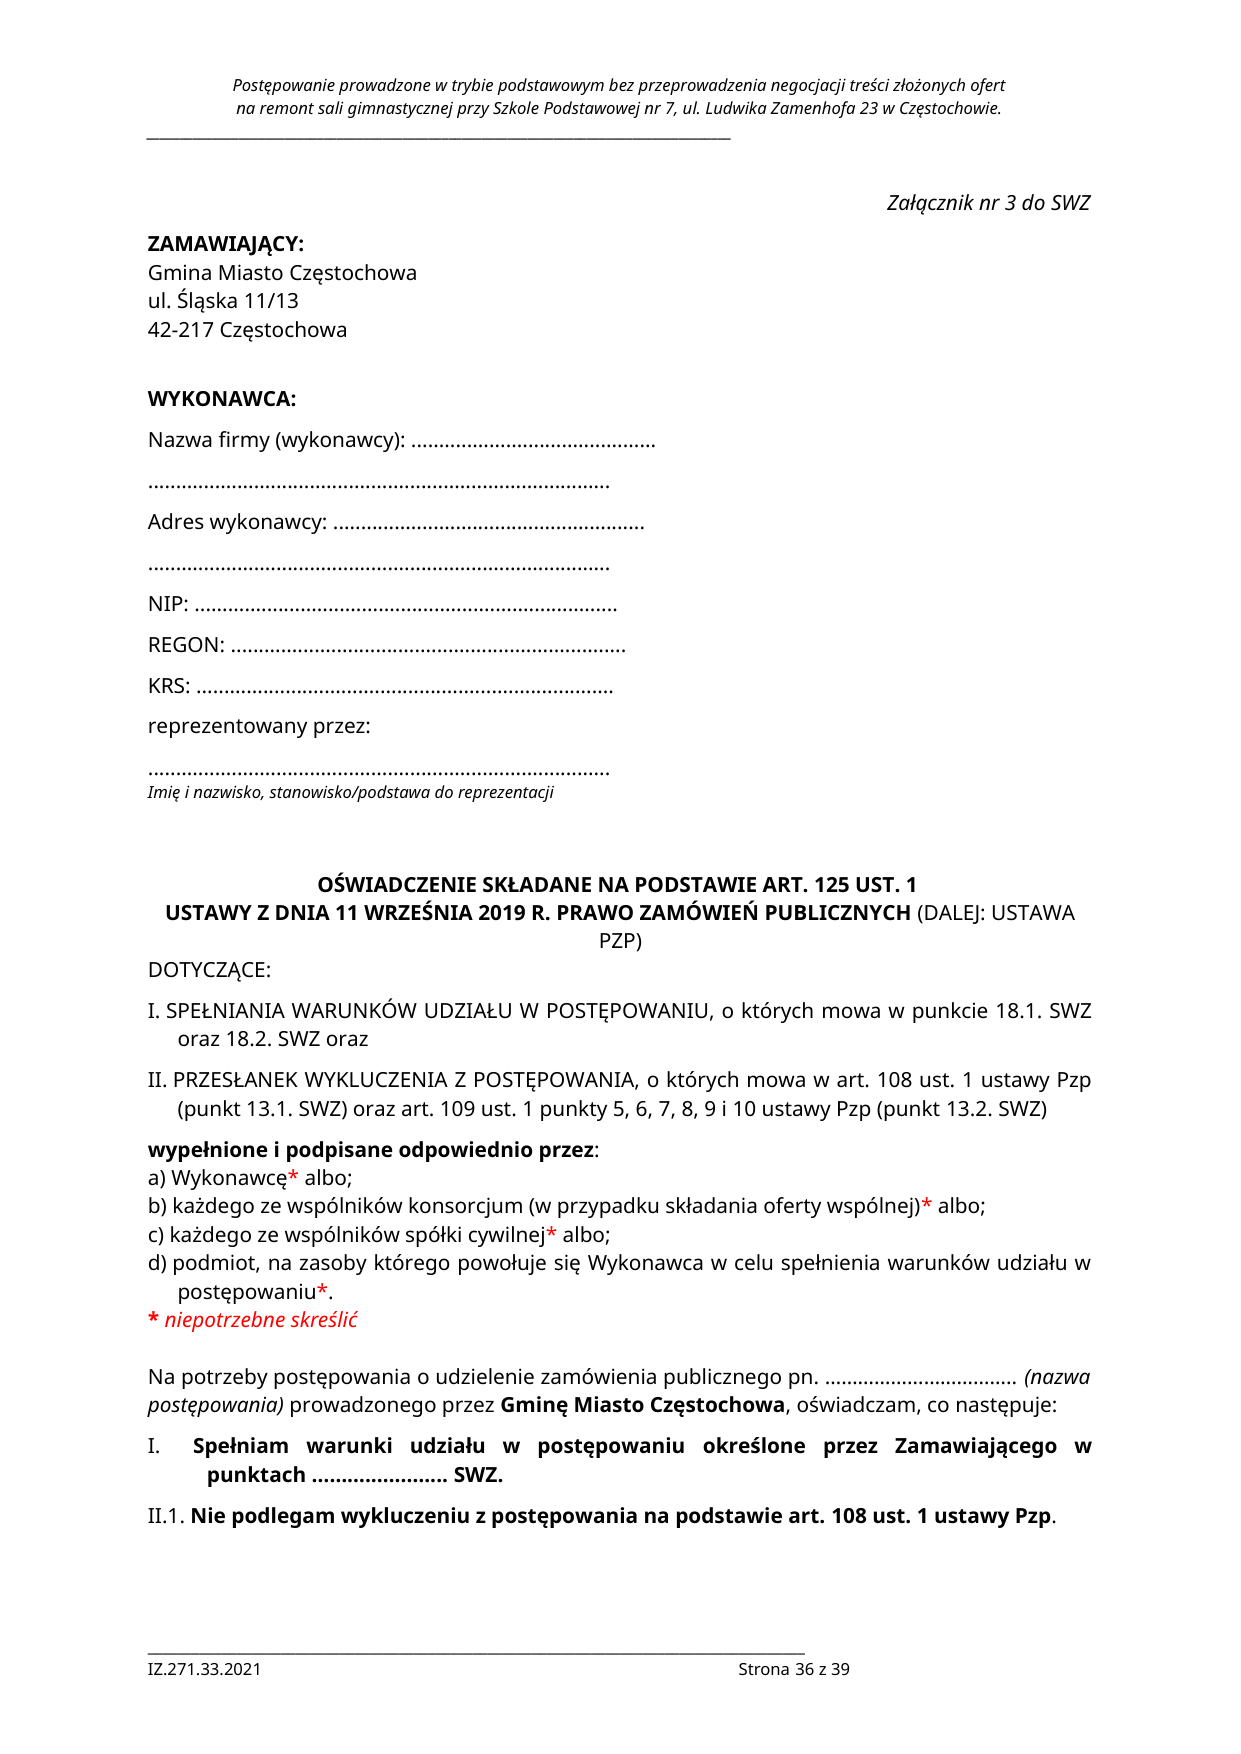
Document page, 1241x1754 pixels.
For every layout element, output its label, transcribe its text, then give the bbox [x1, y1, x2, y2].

text OŚWIADCZENIE SKŁADANE NA PODSTAWIE ART. 125 UST. 1 [148, 870, 1093, 898]
text I. SPEŁNIANIA WARUNKÓW UDZIAŁU W POSTĘPOWANIU, o których mowa w punkcie 18.1. SWZ oraz 18.2. SWZ oraz [148, 996, 1093, 1053]
text USTAWY Z DNIA 11 WRZEŚNIA 2019 R. PRAWO ZAMÓWIEŃ PUBLICZNYCH (DALEJ: USTAWA PZP) [148, 898, 1093, 955]
text 42-217 Częstochowa [148, 315, 1093, 343]
text I. Spełniam warunki udziału w postępowaniu określone przez Zamawiającego w punktach ………..…..….... SWZ. [148, 1432, 1093, 1488]
text NIP: ............................................................................ [148, 589, 1093, 617]
text WYKONAWCA: [148, 384, 1093, 413]
text ul. Śląska 11/13 [148, 286, 1093, 315]
text d) podmiot, na zasoby którego powołuje się Wykonawca w celu spełnienia warunków udziału w postępowaniu*. [148, 1248, 1093, 1305]
text Na potrzeby postępowania o udzielenie zamówienia publicznego pn. …………………………….. (nazwa postępowania) prowadzonego przez Gminę Miasto Częstochowa, oświadczam, co następuje: [148, 1362, 1093, 1419]
text KRS: ........................................................................... [148, 671, 1093, 699]
text REGON: ....................................................................... [148, 630, 1093, 658]
text ZAMAWIAJĄCY: [148, 229, 1093, 258]
text b) każdego ze wspólników konsorcjum (w przypadku składania oferty wspólnej)* albo; [148, 1192, 1093, 1220]
text II. PRZESŁANEK WYKLUCZENIA Z POSTĘPOWANIA, o których mowa w art. 108 ust. 1 ustawy Pzp (punkt 13.1. SWZ) oraz art. 109 ust. 1 punkty 5, 6, 7, 8, 9 i 10 ustawy Pzp (punkt 13.2. SWZ) [148, 1065, 1093, 1122]
text reprezentowany przez: [148, 712, 1093, 740]
text Adres wykonawcy: ........................................................ [148, 507, 1093, 535]
text Imię i nazwisko, stanowisko/podstawa do reprezentacji [148, 781, 1033, 804]
text DOTYCZĄCE: [148, 955, 1093, 983]
text Nazwa firmy (wykonawcy): ............................................ [148, 425, 1093, 453]
text Załącznik nr 3 do SWZ [148, 188, 1093, 217]
text a) Wykonawcę* albo; [148, 1163, 1093, 1192]
text ................................................................................... [148, 548, 1093, 576]
text II.1. Nie podlegam wykluczeniu z postępowania na podstawie art. 108 ust. 1 ustawy Pzp. [148, 1501, 1093, 1529]
text ................................................................................... [148, 466, 1093, 494]
text wypełnione i podpisane odpowiednio przez: [148, 1135, 1093, 1163]
text * niepotrzebne skreślić [148, 1305, 1093, 1334]
text ................................................................................... [148, 753, 1093, 781]
text c) każdego ze wspólników spółki cywilnej* albo; [148, 1220, 1093, 1248]
text Gmina Miasto Częstochowa [148, 258, 1093, 286]
